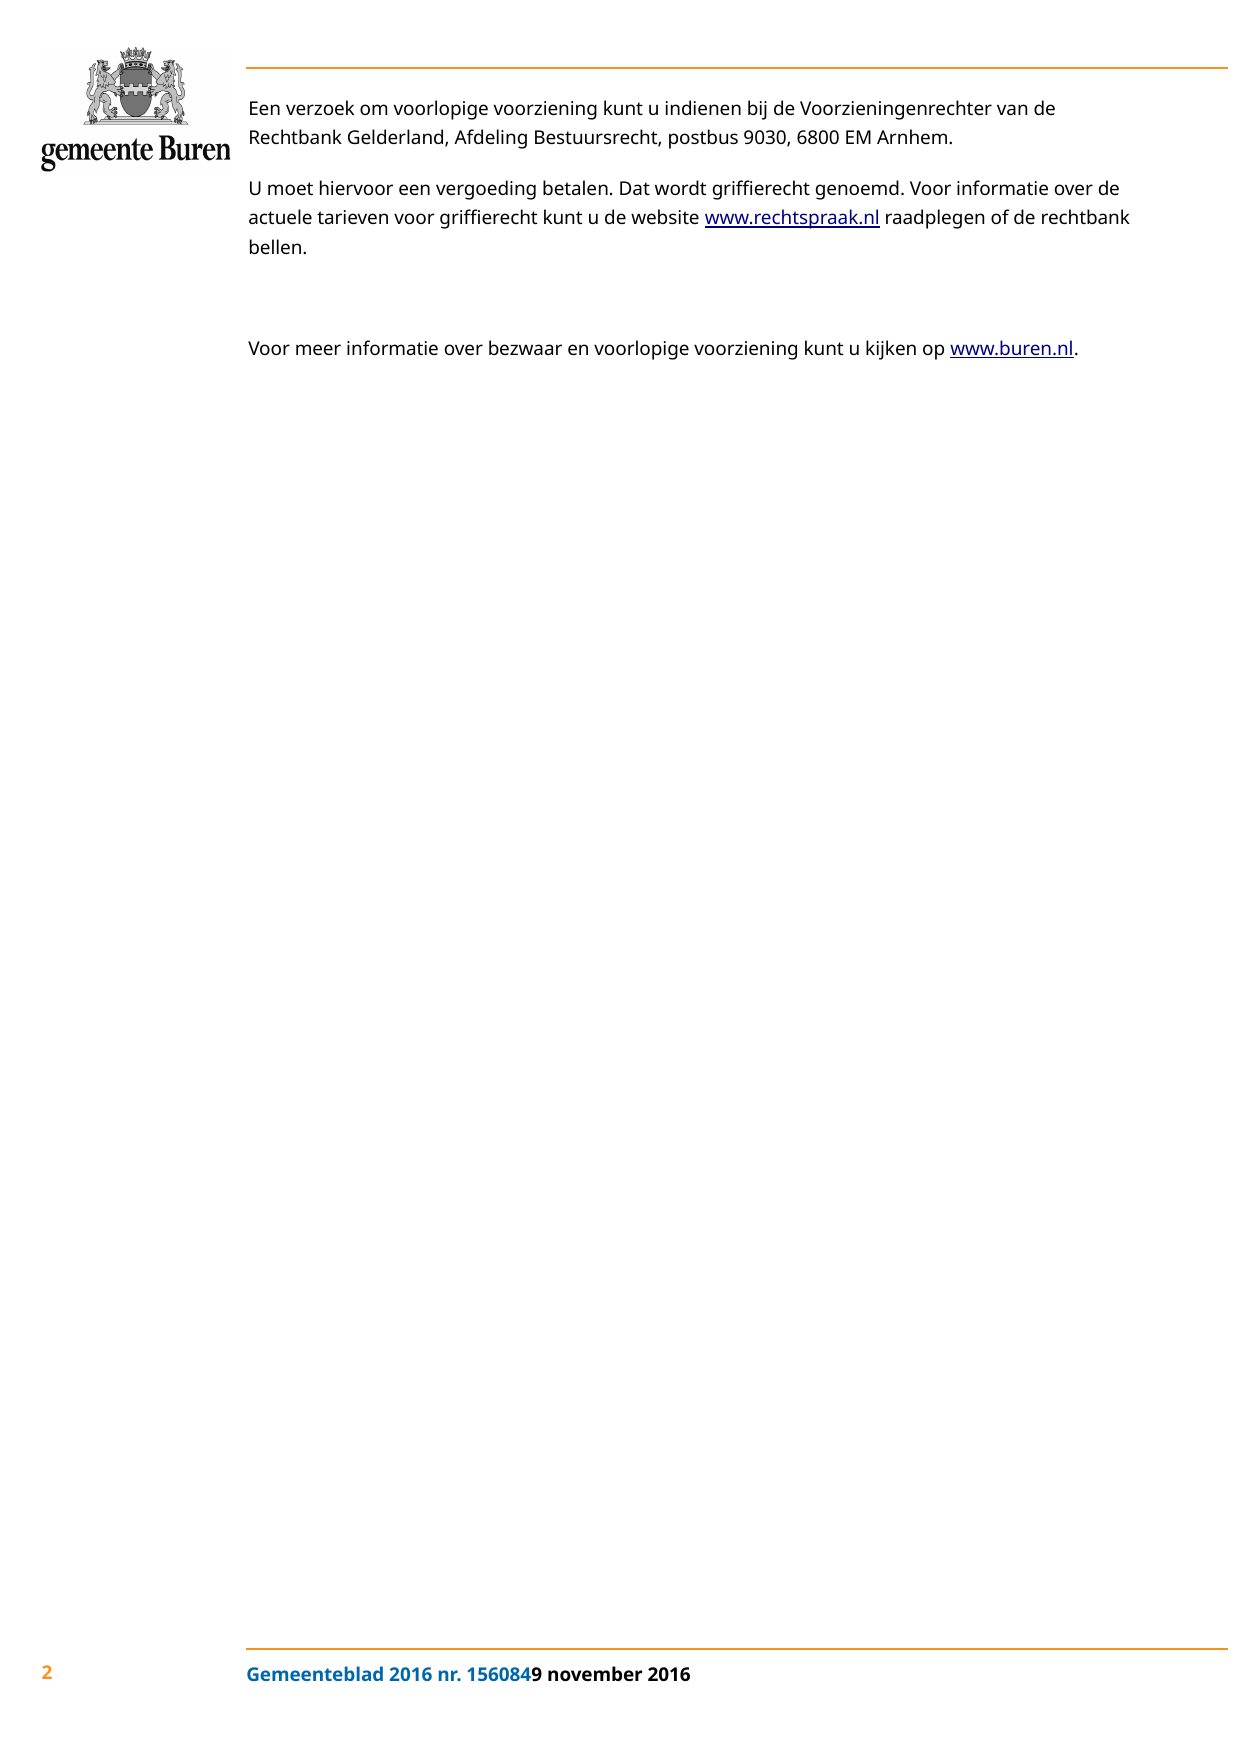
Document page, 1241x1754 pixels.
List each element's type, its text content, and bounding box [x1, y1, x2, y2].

text Voor meer informatie over bezwaar en voorlopige voorziening kunt u kijken op www.buren.nl. [248, 335, 1152, 361]
picture [41, 47, 231, 172]
text U moet hiervoor een vergoeding betalen. Dat wordt griffierecht genoemd. Voor informatie over de actuele tarieven voor griffierecht kunt u de website www.rechtspraak.nl raadplegen of de rechtbank bellen. [248, 175, 1152, 260]
text Een verzoek om voorlopige voorziening kunt u indienen bij de Voorzieningenrechter van de Rechtbank Gelderland, Afdeling Bestuursrecht, postbus 9030, 6800 EM Arnhem. [248, 95, 1152, 150]
